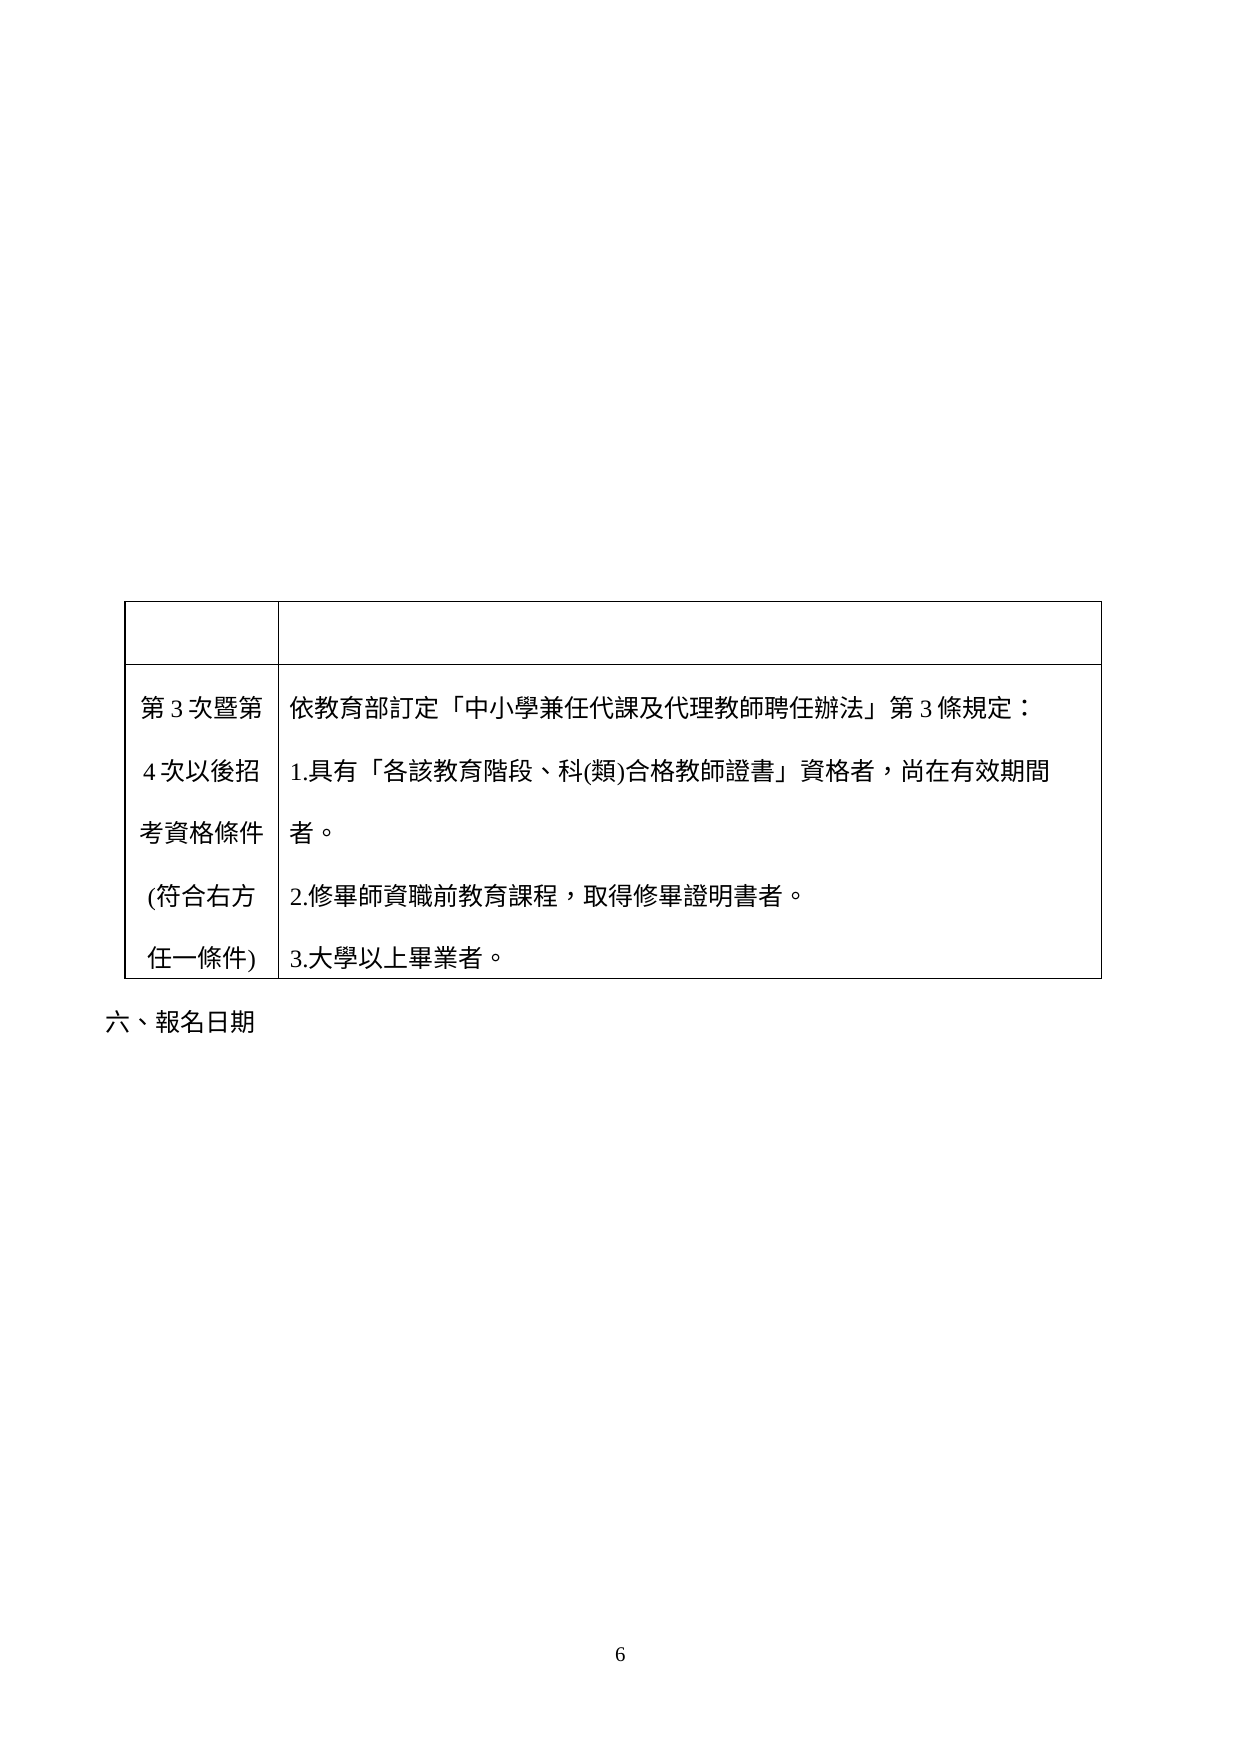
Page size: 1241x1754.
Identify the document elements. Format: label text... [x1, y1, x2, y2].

table_cell [126, 602, 278, 664]
text 六、報名日期 [105, 979, 1135, 1041]
table_cell 依教育部訂定「中小學兼任代課及代理教師聘任辦法」第3條規定： 1.具有「各該教育階段、科(類)合格教師證書」資格者，尚在有效期間者。 2.修畢師資職前教育課程，取得修畢證明書者。 3.大學以上畢業者。 [279, 665, 1101, 978]
table_cell [279, 602, 1101, 664]
table_cell 第3次暨第4次以後招考資格條件(符合右方任一條件) [126, 665, 278, 978]
